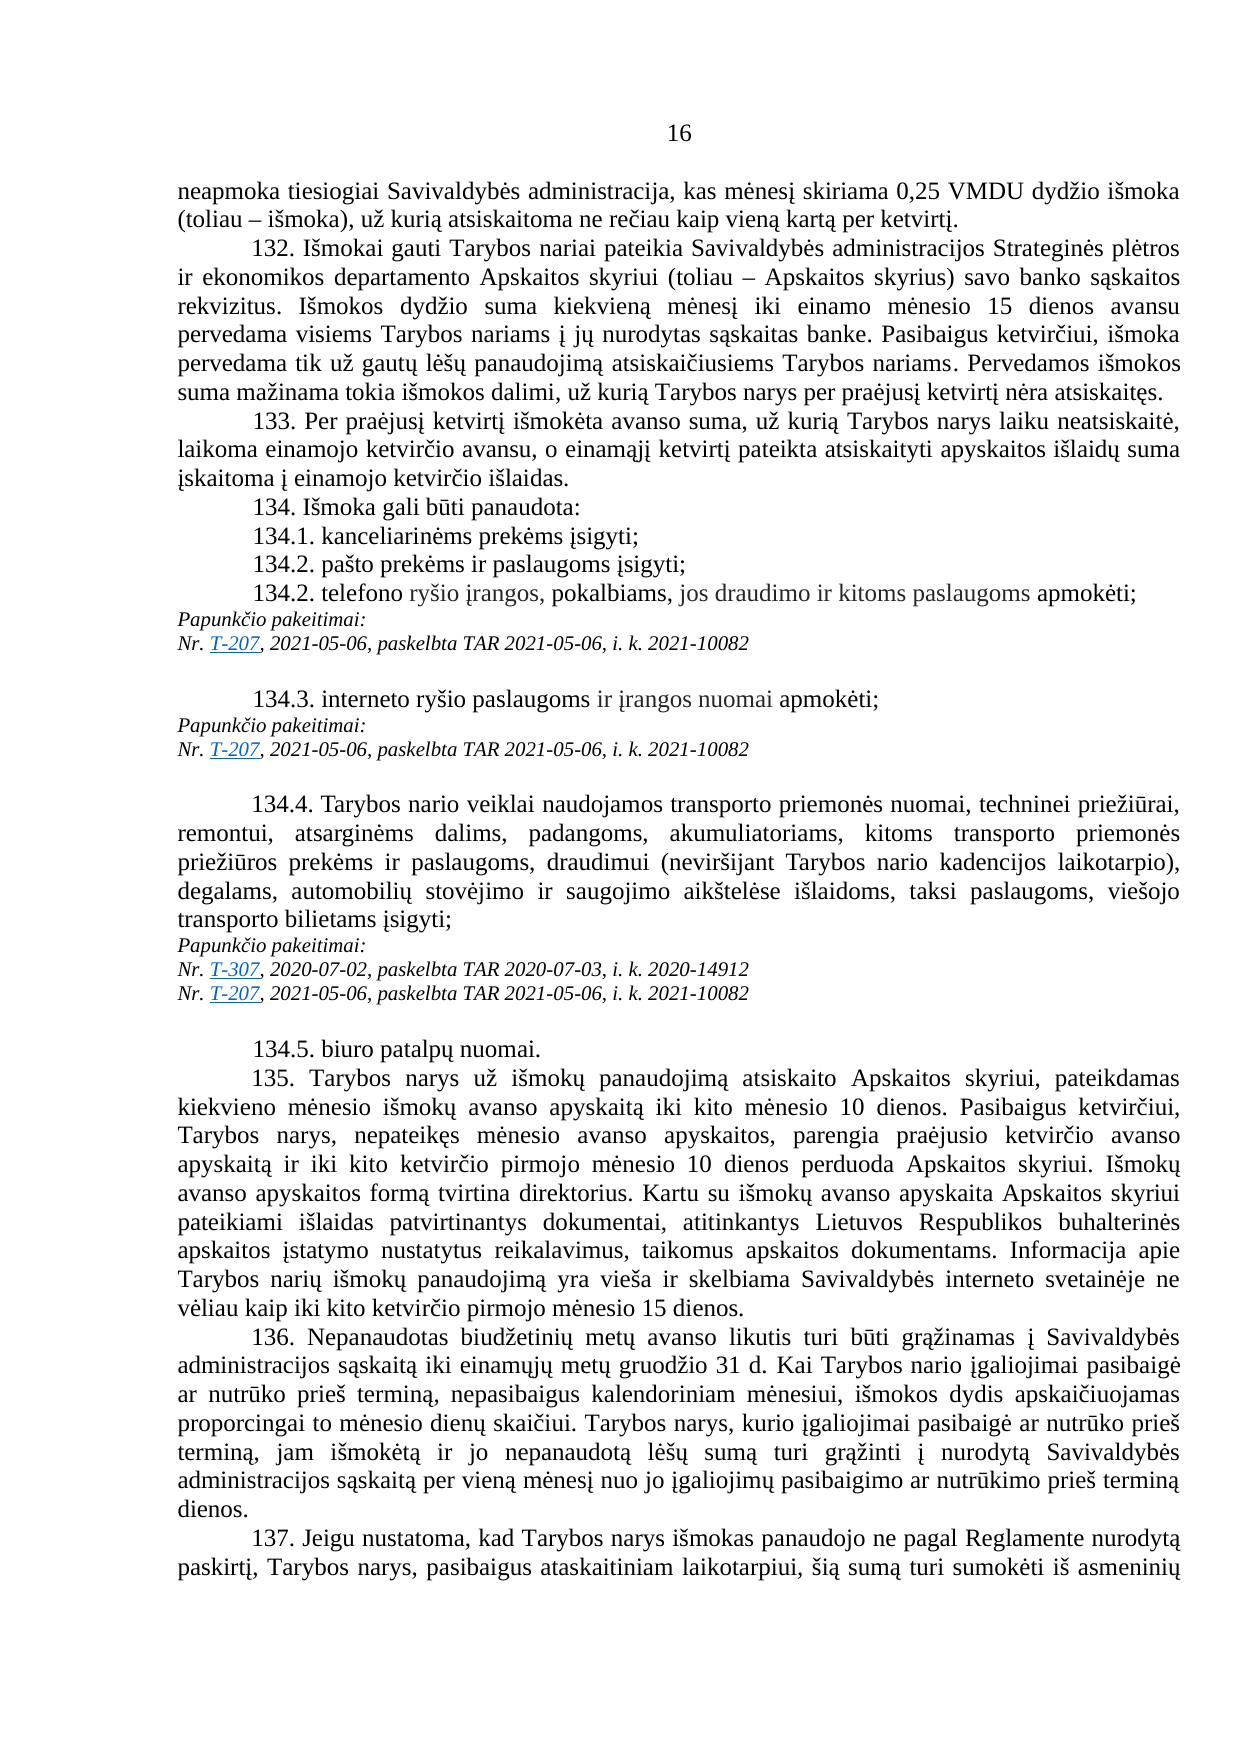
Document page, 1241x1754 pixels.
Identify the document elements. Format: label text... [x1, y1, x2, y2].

text Papunkčio pakeitimai: [177, 713, 1181, 737]
text 134. Išmoka gali būti panaudota: [177, 492, 1181, 521]
text Nr. T-207, 2021-05-06, paskelbta TAR 2021-05-06, i. k. 2021-10082 [177, 981, 1181, 1005]
text 136. Nepanaudotas biudžetinių metų avanso likutis turi būti grąžinamas į Savivaldybės administracijos sąskaitą iki einamųjų metų gruodžio 31 d. Kai Tarybos nario įgaliojimai pasibaigė ar nutrūko prieš terminą, nepasibaigus kalendoriniam mėnesiui, išmokos dydis apskaičiuojamas proporcingai to mėnesio dienų skaičiui. Tarybos narys, kurio įgaliojimai pasibaigė ar nutrūko prieš terminą, jam išmokėtą ir jo nepanaudotą lėšų sumą turi grąžinti į nurodytą Savivaldybės administracijos sąskaitą per vieną mėnesį nuo jo įgaliojimų pasibaigimo ar nutrūkimo prieš terminą dienos. [177, 1322, 1181, 1523]
text 135. Tarybos narys už išmokų panaudojimą atsiskaito Apskaitos skyriui, pateikdamas kiekvieno mėnesio išmokų avanso apyskaitą iki kito mėnesio 10 dienos. Pasibaigus ketvirčiui, Tarybos narys, nepateikęs mėnesio avanso apyskaitos, parengia praėjusio ketvirčio avanso apyskaitą ir iki kito ketvirčio pirmojo mėnesio 10 dienos perduoda Apskaitos skyriui. Išmokų avanso apyskaitos formą tvirtina direktorius. Kartu su išmokų avanso apyskaita Apskaitos skyriui pateikiami išlaidas patvirtinantys dokumentai, atitinkantys Lietuvos Respublikos buhalterinės apskaitos įstatymo nustatytus reikalavimus, taikomus apskaitos dokumentams. Informacija apie Tarybos narių išmokų panaudojimą yra vieša ir skelbiama Savivaldybės interneto svetainėje ne vėliau kaip iki kito ketvirčio pirmojo mėnesio 15 dienos. [177, 1063, 1181, 1322]
text 133. Per praėjusį ketvirtį išmokėta avanso suma, už kurią Tarybos narys laiku neatsiskaitė, laikoma einamojo ketvirčio avansu, o einamąjį ketvirtį pateikta atsiskaityti apyskaitos išlaidų suma įskaitoma į einamojo ketvirčio išlaidas. [177, 406, 1181, 492]
text Papunkčio pakeitimai: [177, 933, 1181, 957]
text 134.4. Tarybos nario veiklai naudojamos transporto priemonės nuomai, techninei priežiūrai, remontui, atsarginėms dalims, padangoms, akumuliatoriams, kitoms transporto priemonės priežiūros prekėms ir paslaugoms, draudimui (neviršijant Tarybos nario kadencijos laikotarpio), degalams, automobilių stovėjimo ir saugojimo aikštelėse išlaidoms, taksi paslaugoms, viešojo transporto bilietams įsigyti; [177, 789, 1181, 933]
text Nr. T-207, 2021-05-06, paskelbta TAR 2021-05-06, i. k. 2021-10082 [177, 631, 1181, 655]
text 134.2. pašto prekėms ir paslaugoms įsigyti; [177, 549, 1181, 578]
text Nr. T-207, 2021-05-06, paskelbta TAR 2021-05-06, i. k. 2021-10082 [177, 737, 1181, 761]
text 134.5. biuro patalpų nuomai. [177, 1034, 1181, 1063]
text 134.1. kanceliarinėms prekėms įsigyti; [177, 521, 1181, 549]
text 134.2. telefono ryšio įrangos, pokalbiams, jos draudimo ir kitoms paslaugoms apmokėti; [177, 578, 1181, 607]
text neapmoka tiesiogiai Savivaldybės administracija, kas mėnesį skiriama 0,25 VMDU dydžio išmoka (toliau – išmoka), už kurią atsiskaitoma ne rečiau kaip vieną kartą per ketvirtį. [177, 176, 1181, 233]
text 134.3. interneto ryšio paslaugoms ir įrangos nuomai apmokėti; [177, 684, 1181, 713]
text Papunkčio pakeitimai: [177, 607, 1181, 631]
text 137. Jeigu nustatoma, kad Tarybos narys išmokas panaudojo ne pagal Reglamente nurodytą paskirtį, Tarybos narys, pasibaigus ataskaitiniam laikotarpiui, šią sumą turi sumokėti iš asmeninių [177, 1523, 1181, 1580]
text 132. Išmokai gauti Tarybos nariai pateikia Savivaldybės administracijos Strateginės plėtros ir ekonomikos departamento Apskaitos skyriui (toliau – Apskaitos skyrius) savo banko sąskaitos rekvizitus. Išmokos dydžio suma kiekvieną mėnesį iki einamo mėnesio 15 dienos avansu pervedama visiems Tarybos nariams į jų nurodytas sąskaitas banke. Pasibaigus ketvirčiui, išmoka pervedama tik už gautų lėšų panaudojimą atsiskaičiusiems Tarybos nariams. Pervedamos išmokos suma mažinama tokia išmokos dalimi, už kurią Tarybos narys per praėjusį ketvirtį nėra atsiskaitęs. [177, 233, 1181, 406]
text Nr. T-307, 2020-07-02, paskelbta TAR 2020-07-03, i. k. 2020-14912 [177, 957, 1181, 981]
